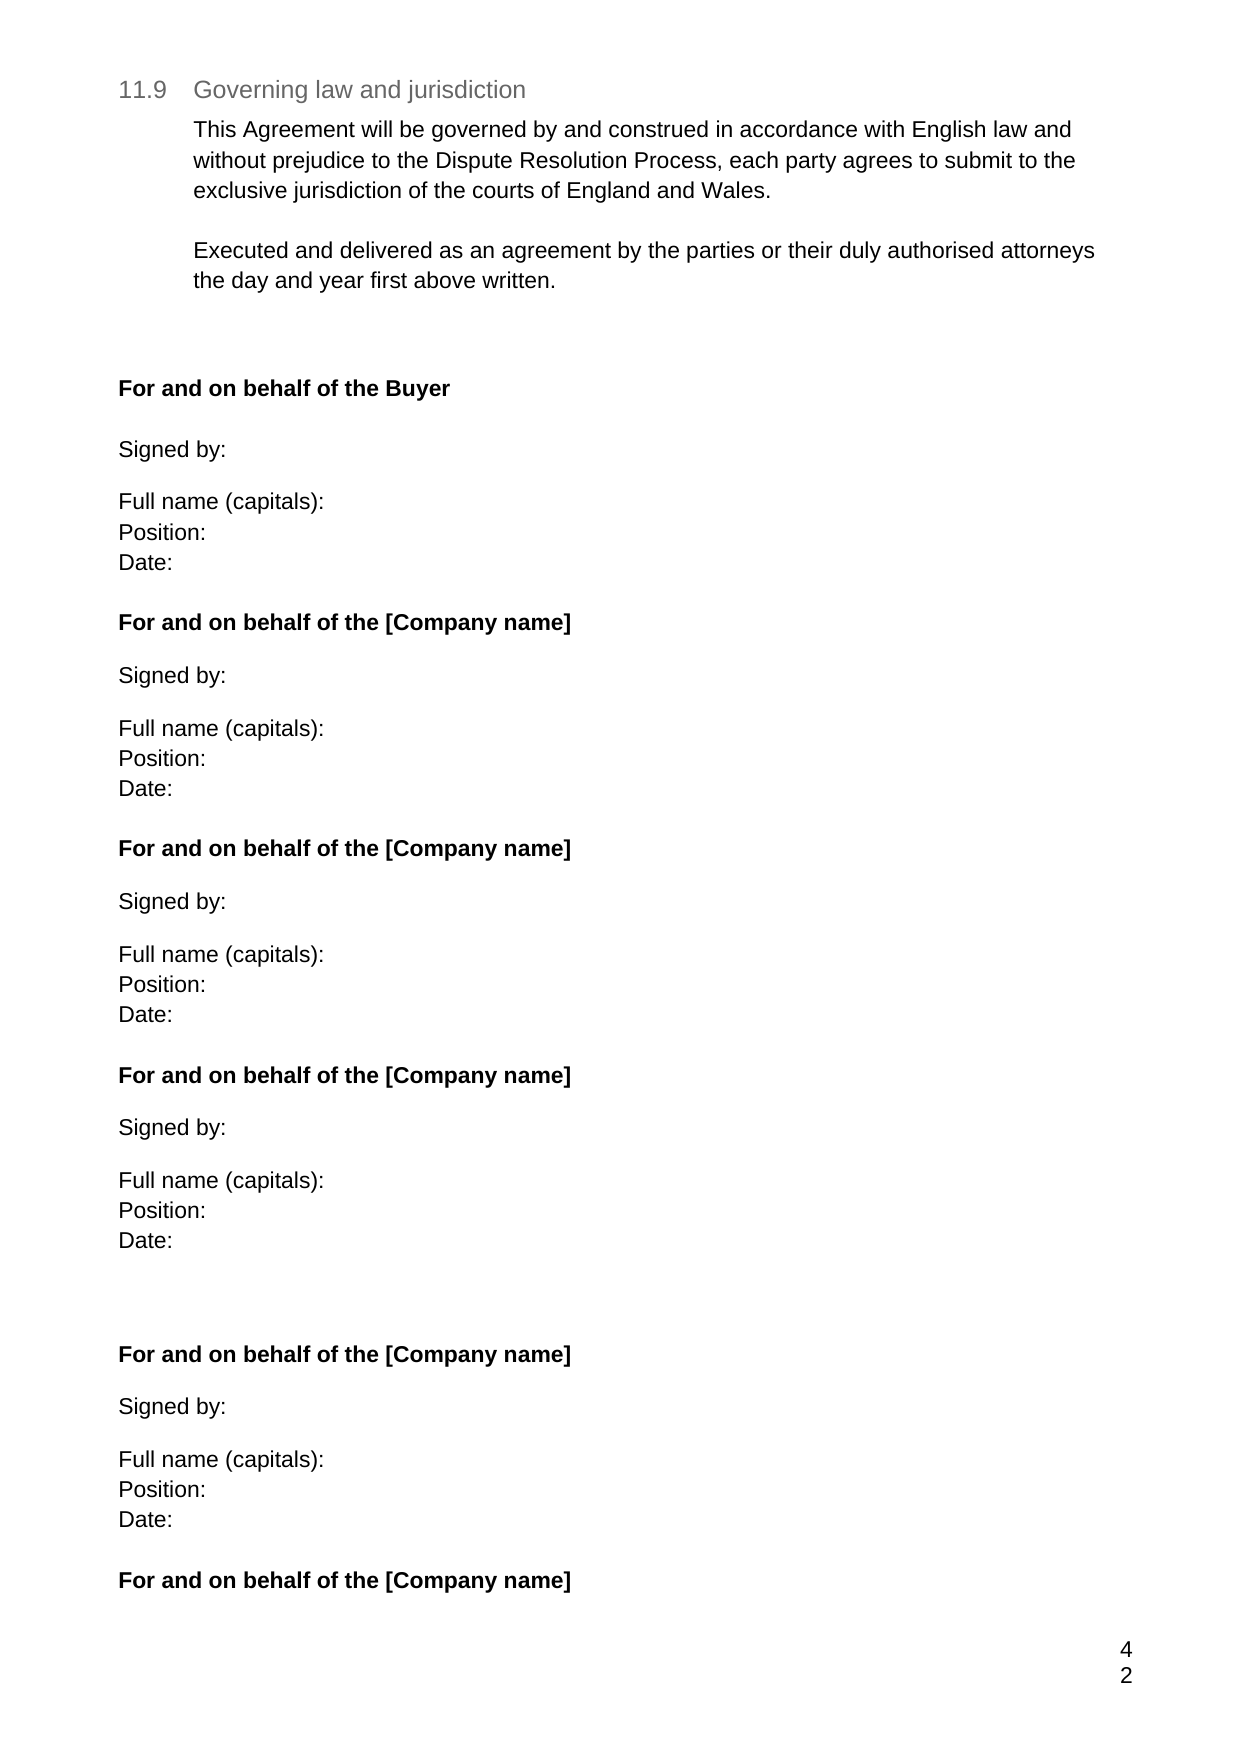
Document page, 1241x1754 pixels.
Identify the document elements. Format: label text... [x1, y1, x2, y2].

text For and on behalf of the [Company name] [118, 1567, 1122, 1593]
text Date: [118, 1506, 1122, 1533]
text Executed and delivered as an agreement by the parties or their duly authorised attorneys the day and year first above written. [193, 237, 1122, 294]
text Position: [118, 1476, 1122, 1502]
text Full name (capitals): [118, 1167, 1122, 1193]
text Full name (capitals): [118, 941, 1122, 967]
text Signed by: [118, 662, 1122, 688]
text Signed by: [118, 1114, 1122, 1141]
text For and on behalf of the [Company name] [118, 609, 1122, 635]
text Position: [118, 971, 1122, 997]
text For and on behalf of the Buyer [118, 375, 1122, 401]
text Position: [118, 745, 1122, 771]
text Date: [118, 1227, 1122, 1254]
text For and on behalf of the [Company name] [118, 1341, 1122, 1367]
text Signed by: [118, 436, 1122, 462]
text Position: [118, 1197, 1122, 1223]
text Signed by: [118, 888, 1122, 914]
text For and on behalf of the [Company name] [118, 1062, 1122, 1088]
text Full name (capitals): [118, 714, 1122, 741]
text Full name (capitals): [118, 488, 1122, 514]
text This Agreement will be governed by and construed in accordance with English law and without prejudice to the Dispute Resolution Process, each party agrees to submit to the exclusive jurisdiction of the courts of England and Wales. [193, 116, 1122, 203]
text Date: [118, 549, 1122, 575]
subtitle 11.9 Governing law and jurisdiction [118, 75, 1122, 104]
text Position: [118, 518, 1122, 545]
text Signed by: [118, 1393, 1122, 1419]
text Full name (capitals): [118, 1446, 1122, 1472]
text Date: [118, 775, 1122, 801]
text Date: [118, 1001, 1122, 1027]
text For and on behalf of the [Company name] [118, 835, 1122, 862]
